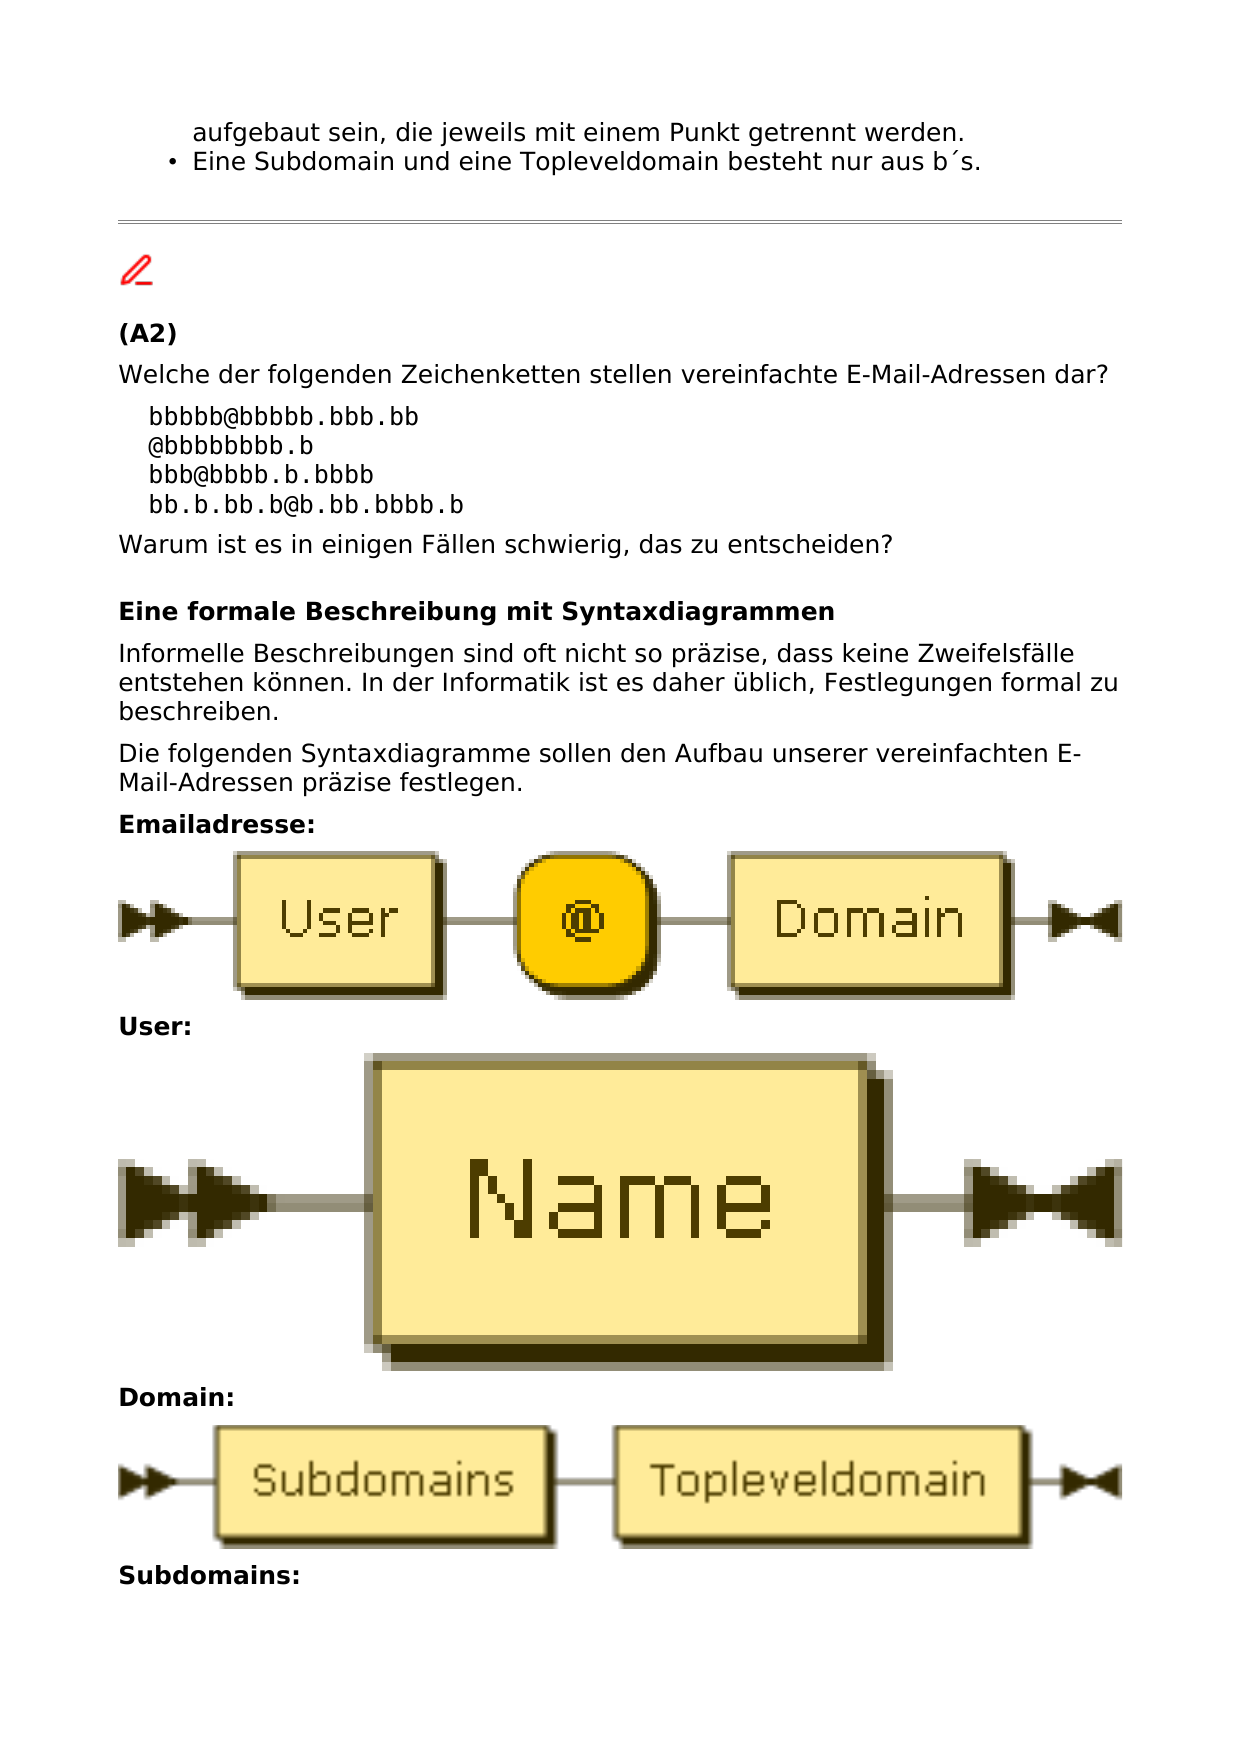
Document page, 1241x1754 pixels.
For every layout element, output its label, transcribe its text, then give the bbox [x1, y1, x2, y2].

text Welche der folgenden Zeichenketten stellen vereinfachte E-Mail-Adressen dar? [118, 361, 1122, 390]
picture [118, 252, 156, 290]
text Domain: [118, 1383, 1122, 1412]
text Subdomains: [118, 1561, 1122, 1590]
text Die folgenden Syntaxdiagramme sollen den Aufbau unserer vereinfachten E-Mail-Adressen präzise festlegen. [118, 739, 1122, 797]
text User: [118, 1012, 1122, 1041]
list aufgebaut sein, die jeweils mit einem Punkt getrennt werden. [177, 118, 1122, 147]
picture [118, 1425, 1123, 1549]
picture [118, 1053, 1123, 1371]
text Emailadresse: [118, 810, 1122, 839]
subtitle Eine formale Beschreibung mit Syntaxdiagrammen [118, 597, 1122, 627]
list Eine Subdomain und eine Topleveldomain besteht nur aus b´s. [177, 147, 1122, 176]
text Informelle Beschreibungen sind oft nicht so präzise, dass keine Zweifelsfälle entstehen können. In der Informatik ist es daher üblich, Festlegungen formal zu beschreiben. [118, 639, 1122, 727]
subtitle (A2) [118, 319, 1122, 348]
picture [118, 851, 1123, 1000]
text Warum ist es in einigen Fällen schwierig, das zu entscheiden? [118, 531, 1122, 560]
text bbbbb@bbbbb.bbb.bb @bbbbbbbb.b bbb@bbbb.b.bbbb bb.b.bb.b@b.bb.bbbb.b [118, 402, 1122, 519]
